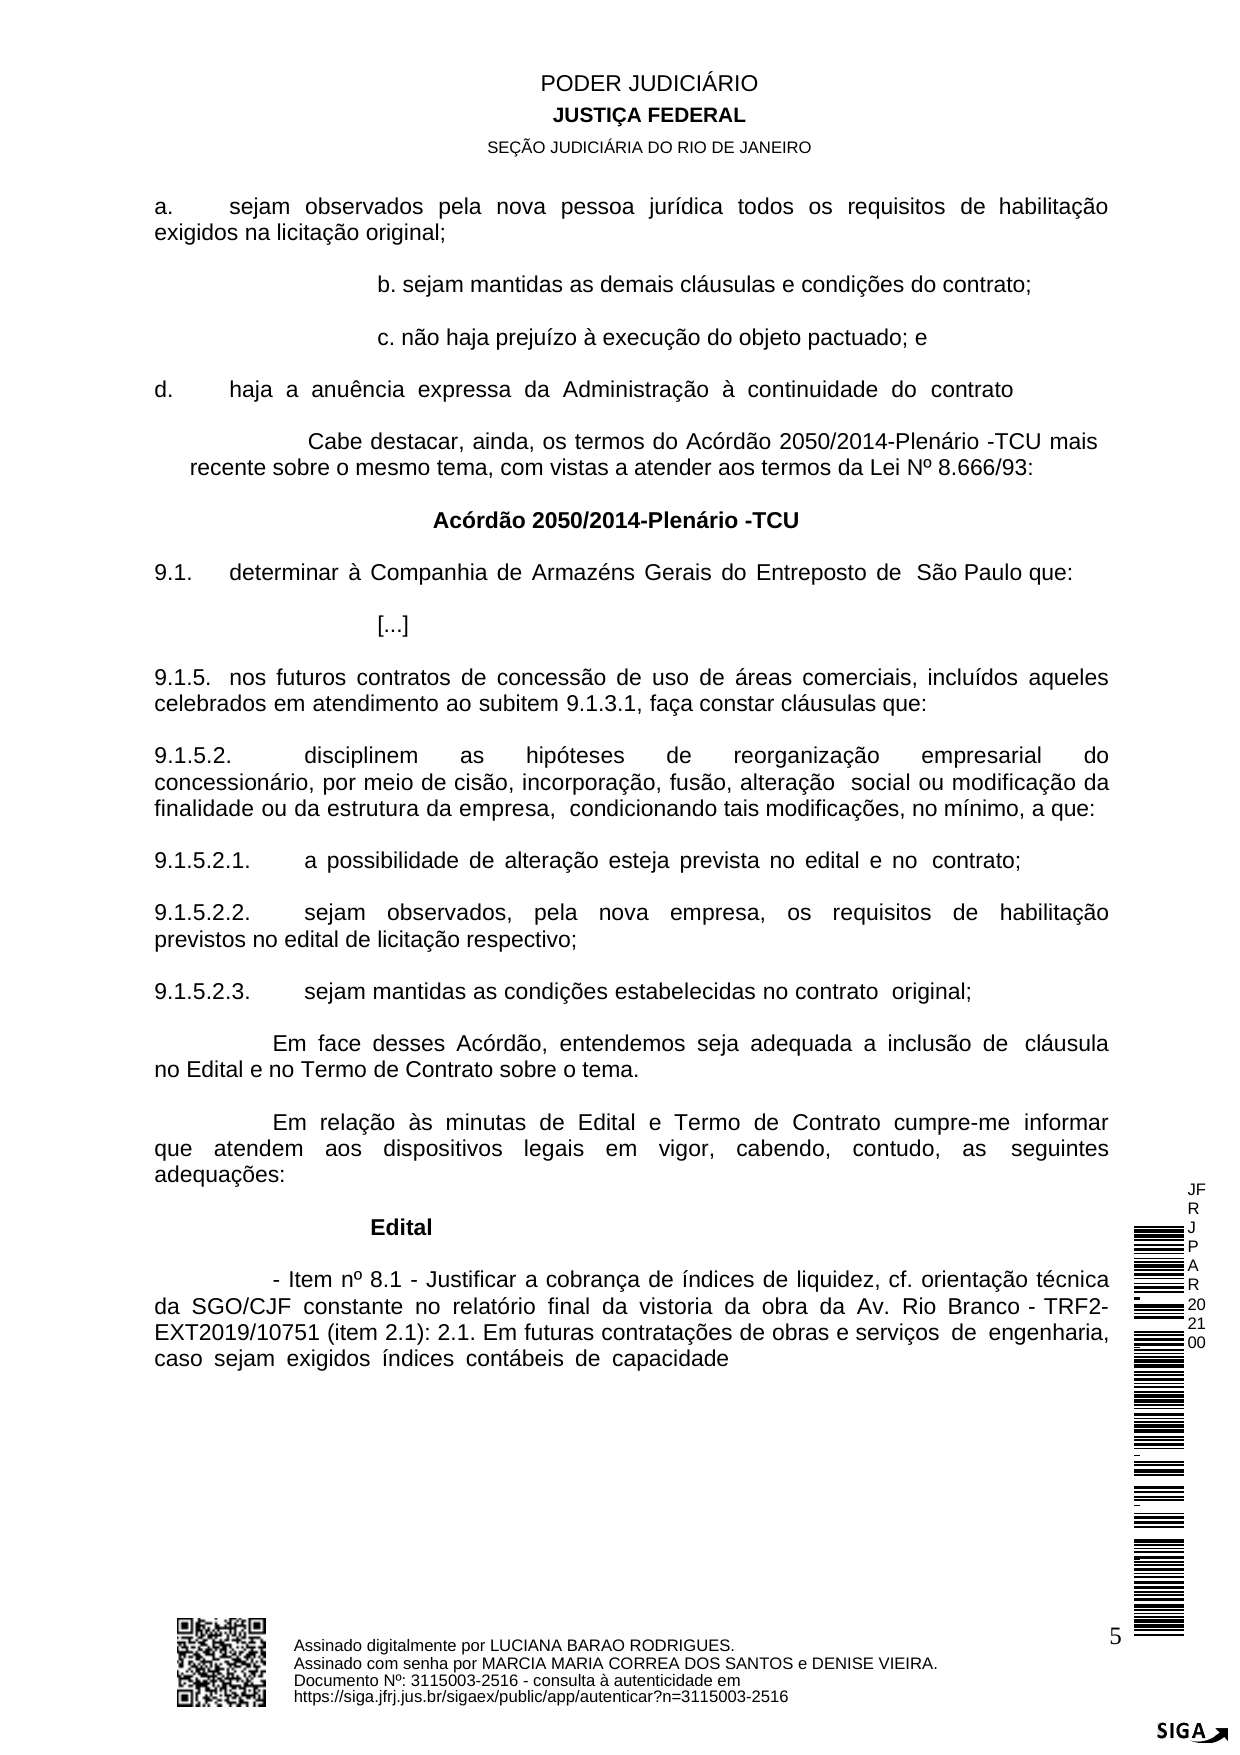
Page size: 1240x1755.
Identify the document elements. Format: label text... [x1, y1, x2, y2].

list a possibilidade de alteração esteja prevista no edital e no contrato; [154, 847, 1109, 873]
text Acórdão 2050/2014-Plenário -TCU [433, 507, 1227, 533]
text [1217, 1214, 1227, 1240]
text - Item nº 8.1 - Justificar a cobrança de índices de liquidez, cf. orientação técnica da SGO/CJF constante no relatório final da vistoria da obra da Av. Rio Branco - TRF2-EXT2019/10751 (item 2.1): 2.1. Em futuras contratações de obras e serviços de engenharia, caso sejam exigidos índices contábeis de capacidade [154, 1266, 1109, 1372]
text Em relação às minutas de Edital e Termo de Contrato cumpre-me informar que atendem aos dispositivos legais em vigor, cabendo, contudo, as seguintes adequações: [154, 1108, 1109, 1188]
list haja a anuência expressa da Administração à continuidade do contrato [154, 376, 1109, 402]
text Em face desses Acórdão, entendemos seja adequada a inclusão de cláusula no Edital e no Termo de Contrato sobre o tema. [154, 1030, 1109, 1083]
text JFRJPAR202100998A [1187, 1179, 1206, 1351]
list sejam mantidas as condições estabelecidas no contrato original; [154, 978, 1109, 1004]
text [...] [377, 611, 1227, 638]
text Cabe destacar, ainda, os termos do Acórdão 2050/2014-Plenário -TCU mais recente sobre o mesmo tema, com vistas a atender aos termos da Lei Nº 8.666/93: [189, 428, 1101, 481]
list sejam observados pela nova pessoa jurídica todos os requisitos de habilitação exigidos na licitação original; [154, 193, 1109, 246]
list determinar à Companhia de Armazéns Gerais do Entreposto de São Paulo que: [154, 559, 1109, 586]
list disciplinem as hipóteses de reorganização empresarial do concessionário, por meio de cisão, incorporação, fusão, alteração social ou modificação da finalidade ou da estrutura da empresa, condicionando tais modificações, no mínimo, a que: [154, 742, 1109, 821]
text Edital [370, 1214, 1122, 1240]
list sejam mantidas as demais cláusulas e condições do contrato; [377, 271, 1227, 298]
list sejam observados, pela nova empresa, os requisitos de habilitação previstos no edital de licitação respectivo; [154, 899, 1109, 952]
list não haja prejuízo à execução do objeto pactuado; e [377, 323, 1227, 350]
list nos futuros contratos de concessão de uso de áreas comerciais, incluídos aqueles celebrados em atendimento ao subitem 9.1.3.1, faça constar cláusulas que: [154, 664, 1109, 716]
